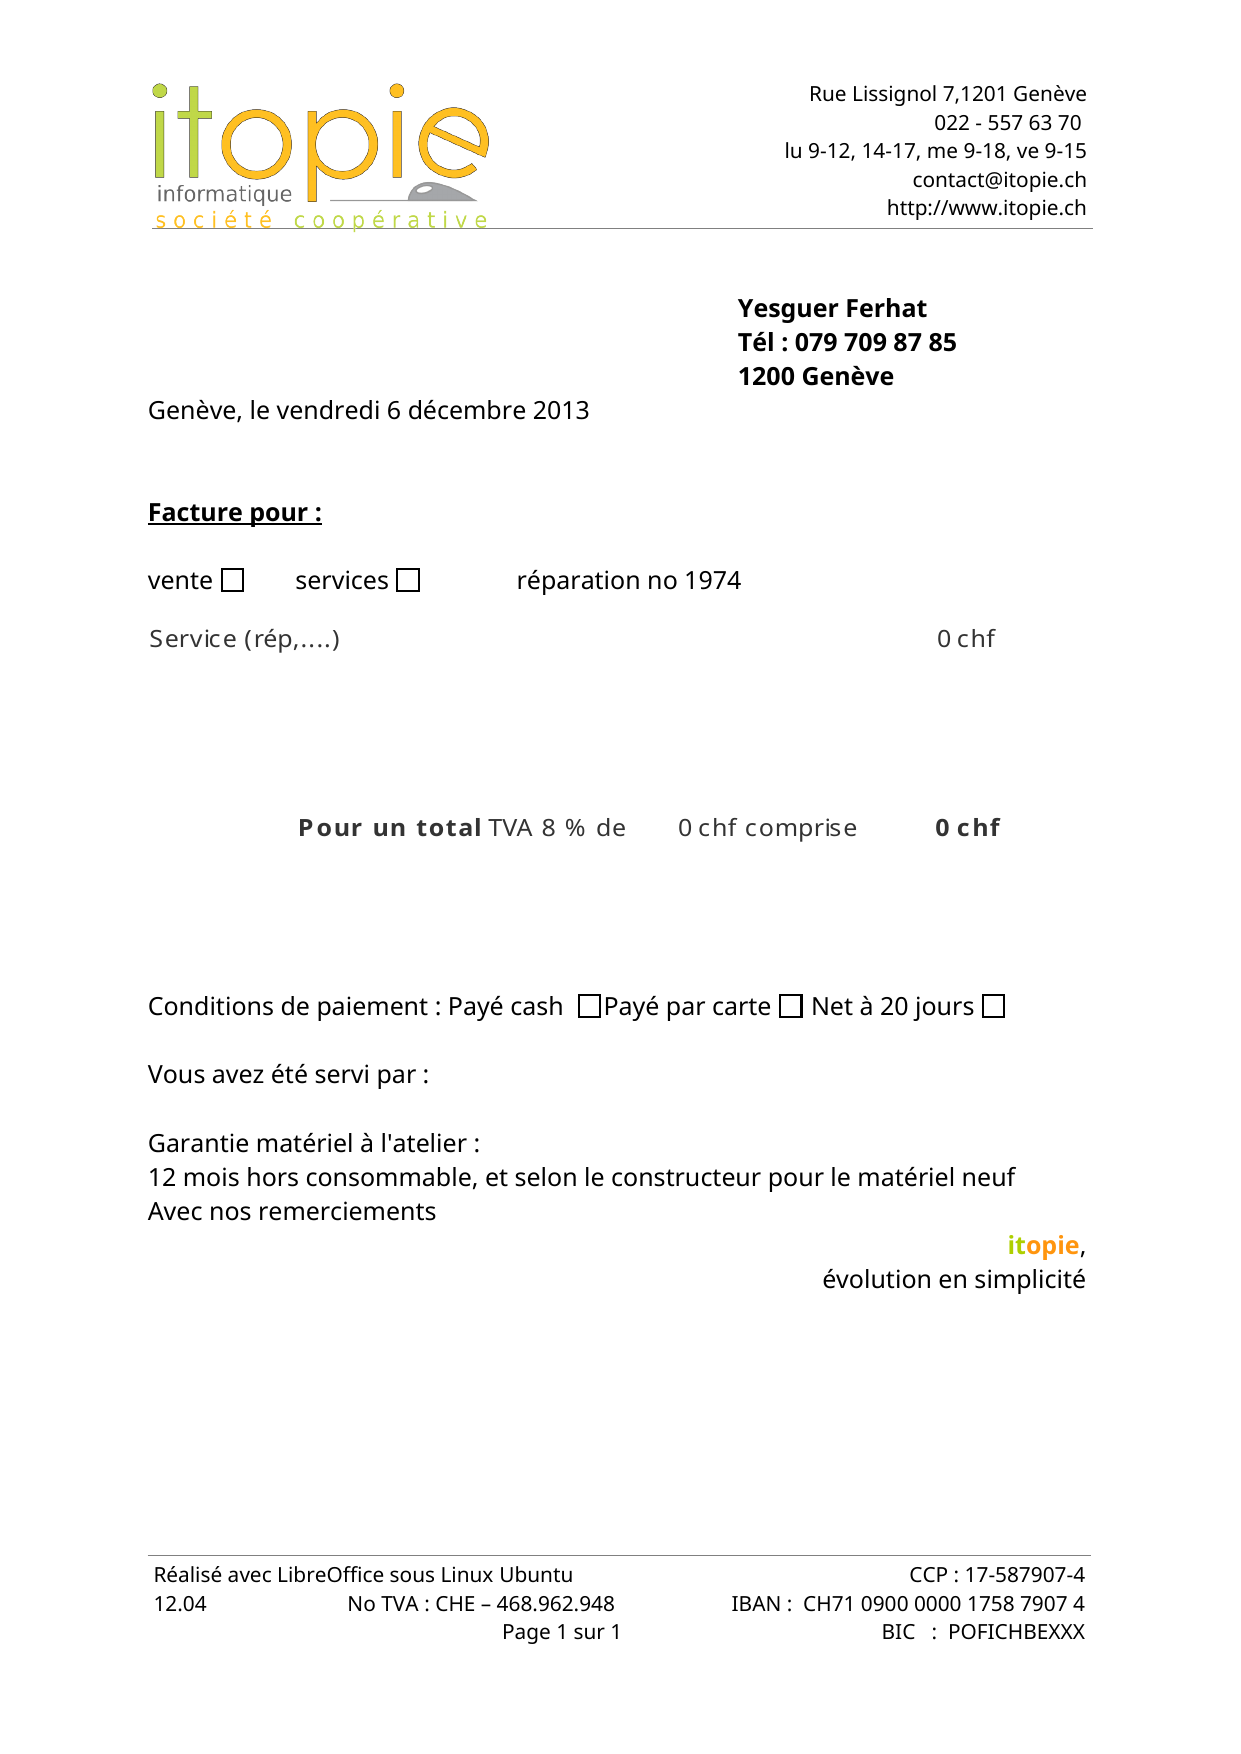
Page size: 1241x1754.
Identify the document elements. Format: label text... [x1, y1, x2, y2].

text 12 mois hors consommable, et selon le constructeur pour le matériel neuf [148, 1159, 1093, 1193]
text Genève, le vendredi 6 décembre 2013 [148, 392, 1093, 427]
text itopie, [148, 1227, 1093, 1262]
text 1200 Genève [148, 358, 1093, 392]
text Conditions de paiement : Payé cash Payé par carte Net à 20 jours [148, 989, 1093, 1023]
text Avec nos remerciements [148, 1193, 1093, 1227]
picture [138, 72, 500, 244]
text vente services réparation no 1974 [148, 563, 1093, 597]
text évolution en simplicité [148, 1262, 1093, 1296]
text Yesguer Ferhat [148, 290, 1093, 324]
text Vous avez été servi par : [148, 1057, 1093, 1091]
text Tél : 079 709 87 85 [148, 324, 1093, 358]
text Facture pour : [148, 495, 1093, 529]
text Garantie matériel à l'atelier : [148, 1125, 1093, 1159]
